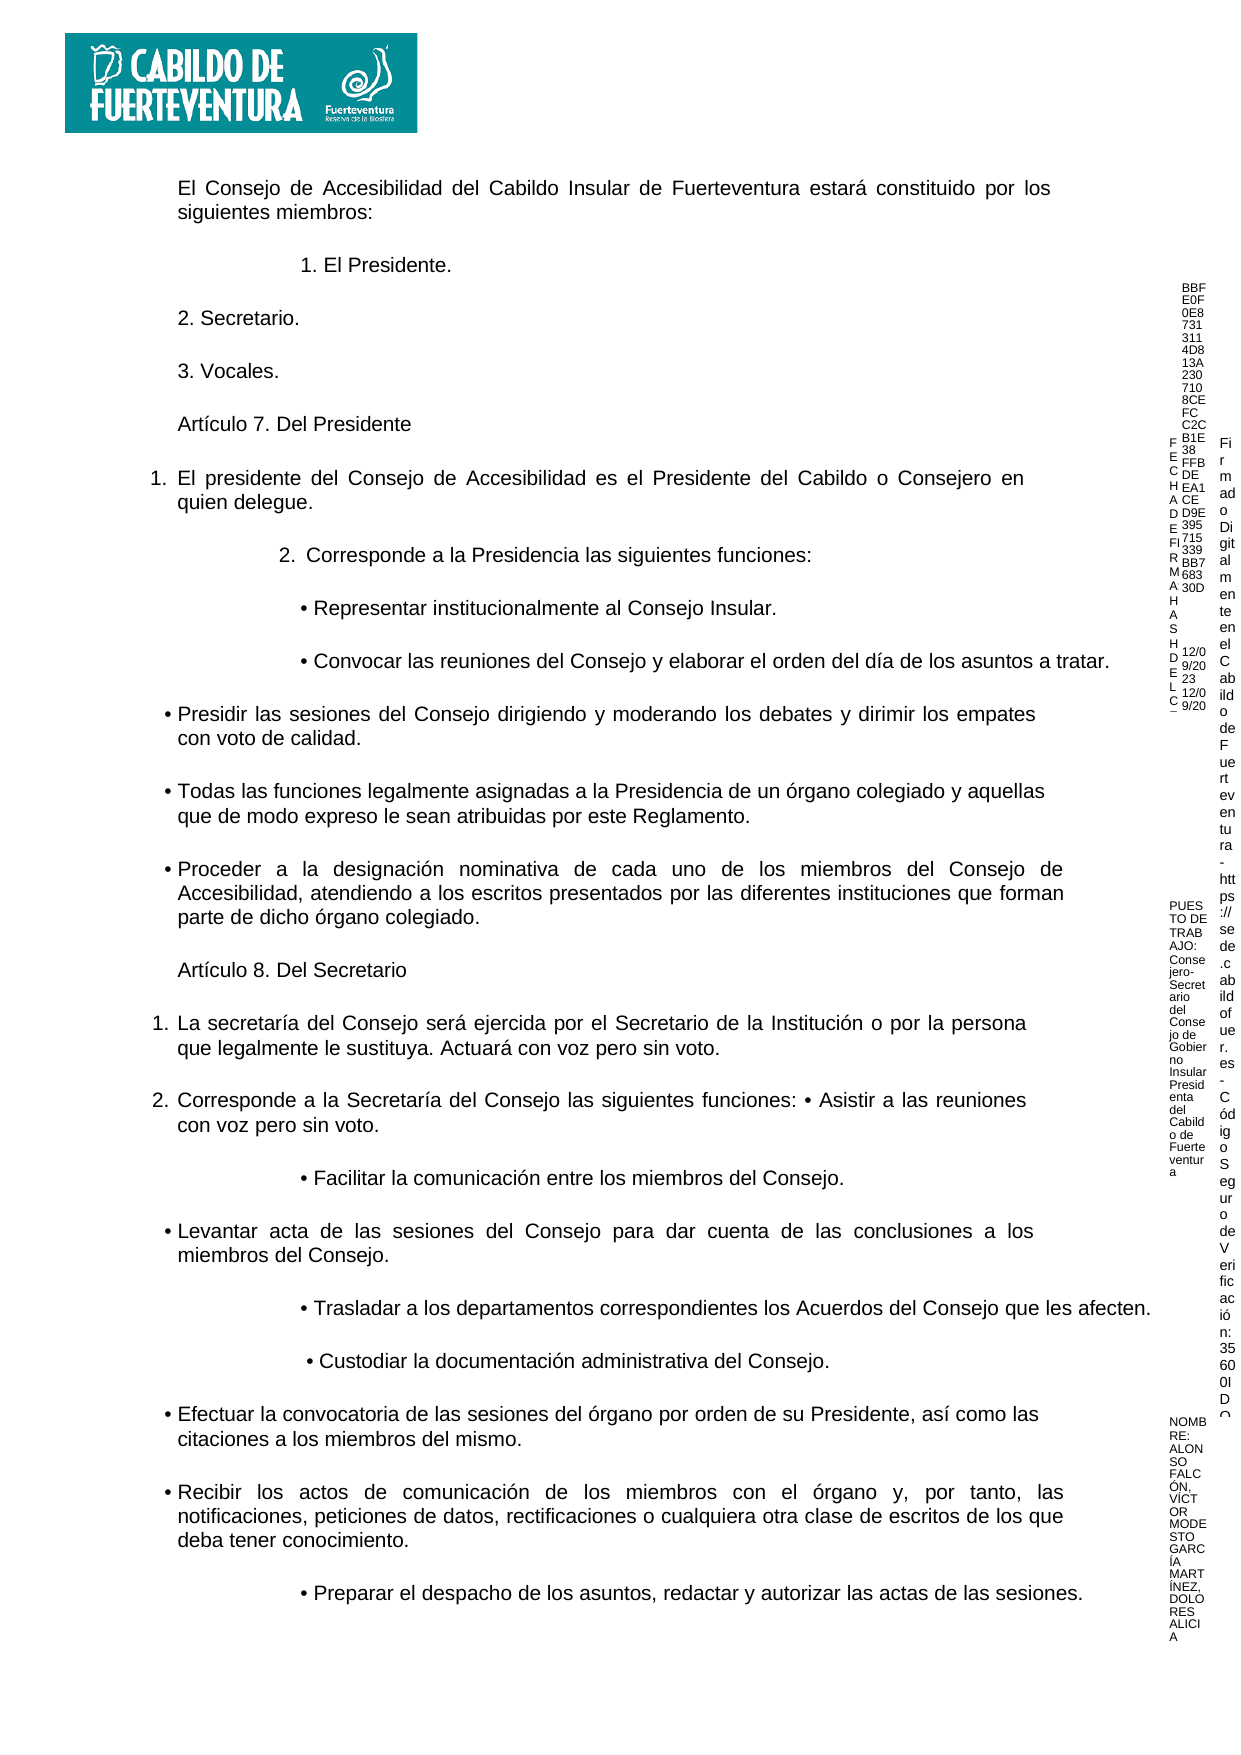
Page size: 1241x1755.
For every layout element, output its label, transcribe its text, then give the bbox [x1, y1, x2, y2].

list La secretaría del Consejo será ejercida por el Secretario de la Institución o por la persona que legalmente le sustituya. Actuará con voz pero sin voto. [152, 1011, 1064, 1059]
list [1209, 306, 1241, 330]
subtitle [1209, 412, 1241, 1416]
list Trasladar a los departamentos correspondientes los Acuerdos del Consejo que les afecten. [300, 1296, 1217, 1320]
list Preparar el despacho de los asuntos, redactar y autorizar las actas de las sesiones. [300, 1581, 1167, 1605]
list Vocales. [177, 359, 1179, 383]
list [1167, 1415, 1209, 1647]
text FECHA DE FIRMA: HASH DEL CERTIFICADO: [1169, 435, 1184, 712]
list Proceder a la designación nominativa de cada uno de los miembros del Consejo de Accesibilidad, atendiendo a los escritos presentados por las diferentes instituciones que forman parte de dicho órgano colegiado. [164, 857, 1064, 929]
list ALONSO FALCÓN, VÍCTOR MODESTO GARCÍA MARTÍNEZ, DOLORES ALICIA [1169, 1443, 1207, 1643]
list [1209, 359, 1241, 383]
subtitle Artículo 7. Del Presidente [177, 412, 1179, 712]
list Corresponde a la Presidencia las siguientes funciones: [279, 543, 1167, 567]
list Corresponde a la Secretaría del Consejo las siguientes funciones: • Asistir a las reuniones con voz pero sin voto. [152, 1088, 1064, 1136]
list [1167, 899, 1209, 1204]
list Consejero-Secretario del Consejo de Gobierno Insular Presidenta del Cabildo de Fuerteventura [1169, 954, 1207, 1179]
list Convocar las reuniones del Consejo y elaborar el orden del día de los asuntos a tratar. [300, 649, 1167, 673]
text El Consejo de Accesibilidad del Cabildo Insular de Fuerteventura estará constituido por los siguientes miembros: [177, 176, 1064, 224]
list Secretario. [177, 306, 1179, 330]
list NOMBRE: [1169, 1416, 1209, 1443]
list El Presidente. [300, 253, 1241, 277]
list El presidente del Consejo de Accesibilidad es el Presidente del Cabildo o Consejero en quien delegue. [150, 466, 1053, 514]
list 12/09/2023 [1182, 646, 1209, 686]
list Representar institucionalmente al Consejo Insular. [300, 596, 1167, 620]
list Facilitar la comunicación entre los miembros del Consejo. [300, 1166, 1167, 1189]
list PUESTO DE TRABAJO: [1169, 900, 1209, 953]
list Recibir los actos de comunicación de los miembros con el órgano y, por tanto, las notificaciones, peticiones de datos, rectificaciones o cualquiera otra clase de escritos de los que deba tener conocimiento. [164, 1479, 1064, 1552]
list Levantar acta de las sesiones del Consejo para dar cuenta de las conclusiones a los miembros del Consejo. [164, 1219, 1064, 1267]
list [1179, 280, 1209, 593]
text Firmado Digitalmente en el Cabildo de Fuerteventura - https://sede.cabildofuer.es - Código Seguro de Verificación: 35600IDOC2788708F87837B74285 [1219, 434, 1236, 1416]
list BBFE0F0E87313114D813A2307108CEFCC2CB1E38 FFBDEEA1CED9E395715339BB768330D3CC2EDAE0 [1182, 282, 1207, 593]
text Artículo 8. Del Secretario [177, 958, 1167, 982]
list Presidir las sesiones del Consejo dirigiendo y moderando los debates y dirimir los empates con voto de calidad. [164, 702, 1064, 750]
list Efectuar la convocatoria de las sesiones del órgano por orden de su Presidente, así como las citaciones a los miembros del mismo. [164, 1402, 1064, 1450]
list Custodiar la documentación administrativa del Consejo. [306, 1349, 1217, 1373]
list [1179, 645, 1209, 712]
list Todas las funciones legalmente asignadas a la Presidencia de un órgano colegiado y aquellas que de modo expreso le sean atribuidas por este Reglamento. [164, 779, 1064, 827]
list 12/09/2023 [1182, 686, 1209, 712]
